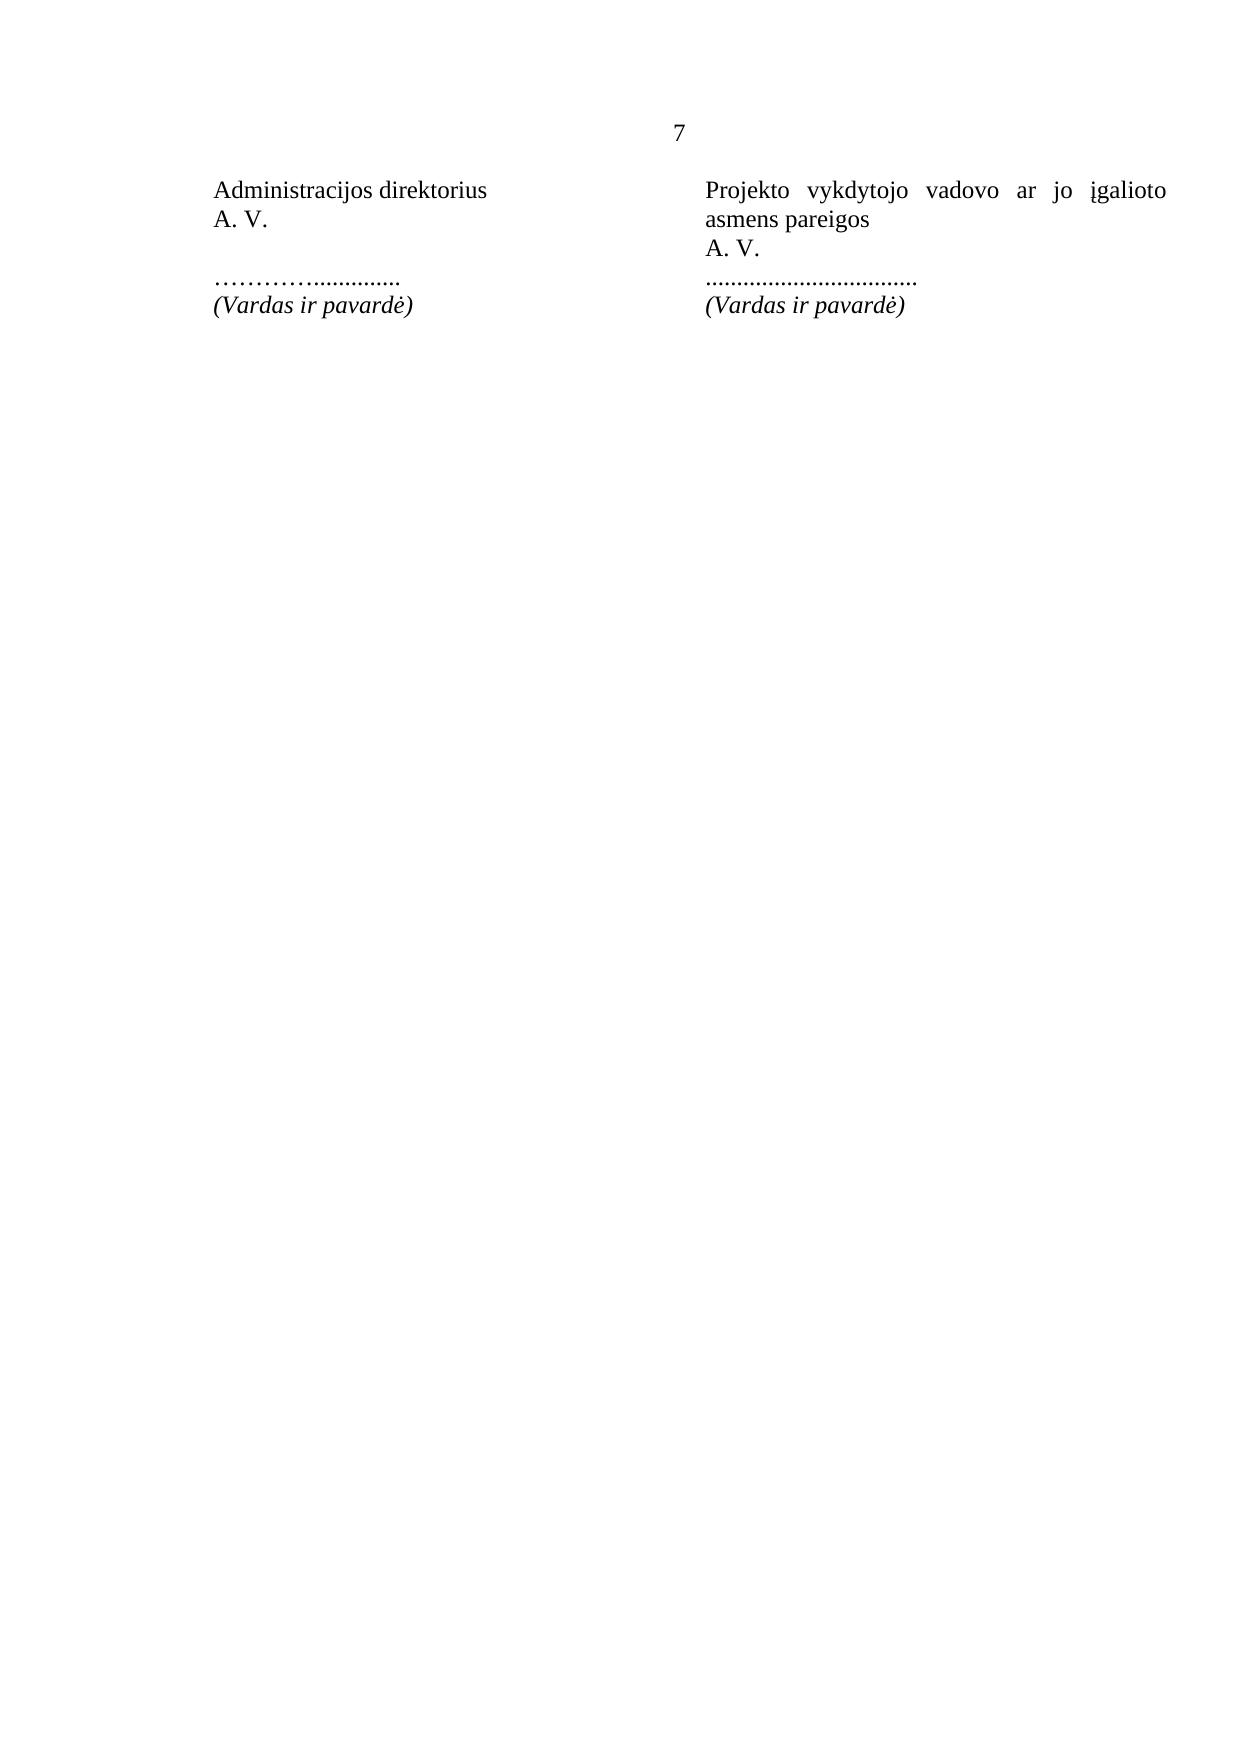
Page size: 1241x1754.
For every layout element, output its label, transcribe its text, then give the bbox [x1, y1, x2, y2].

table_cell Projekto vykdytojo vadovo ar jo įgalioto asmens pareigos A. V. .................................. (Vardas ir pavardė) [691, 176, 1178, 319]
table_cell [177, 176, 202, 319]
table_cell Administracijos direktorius A. V. ………….............. (Vardas ir pavardė) [202, 176, 691, 319]
